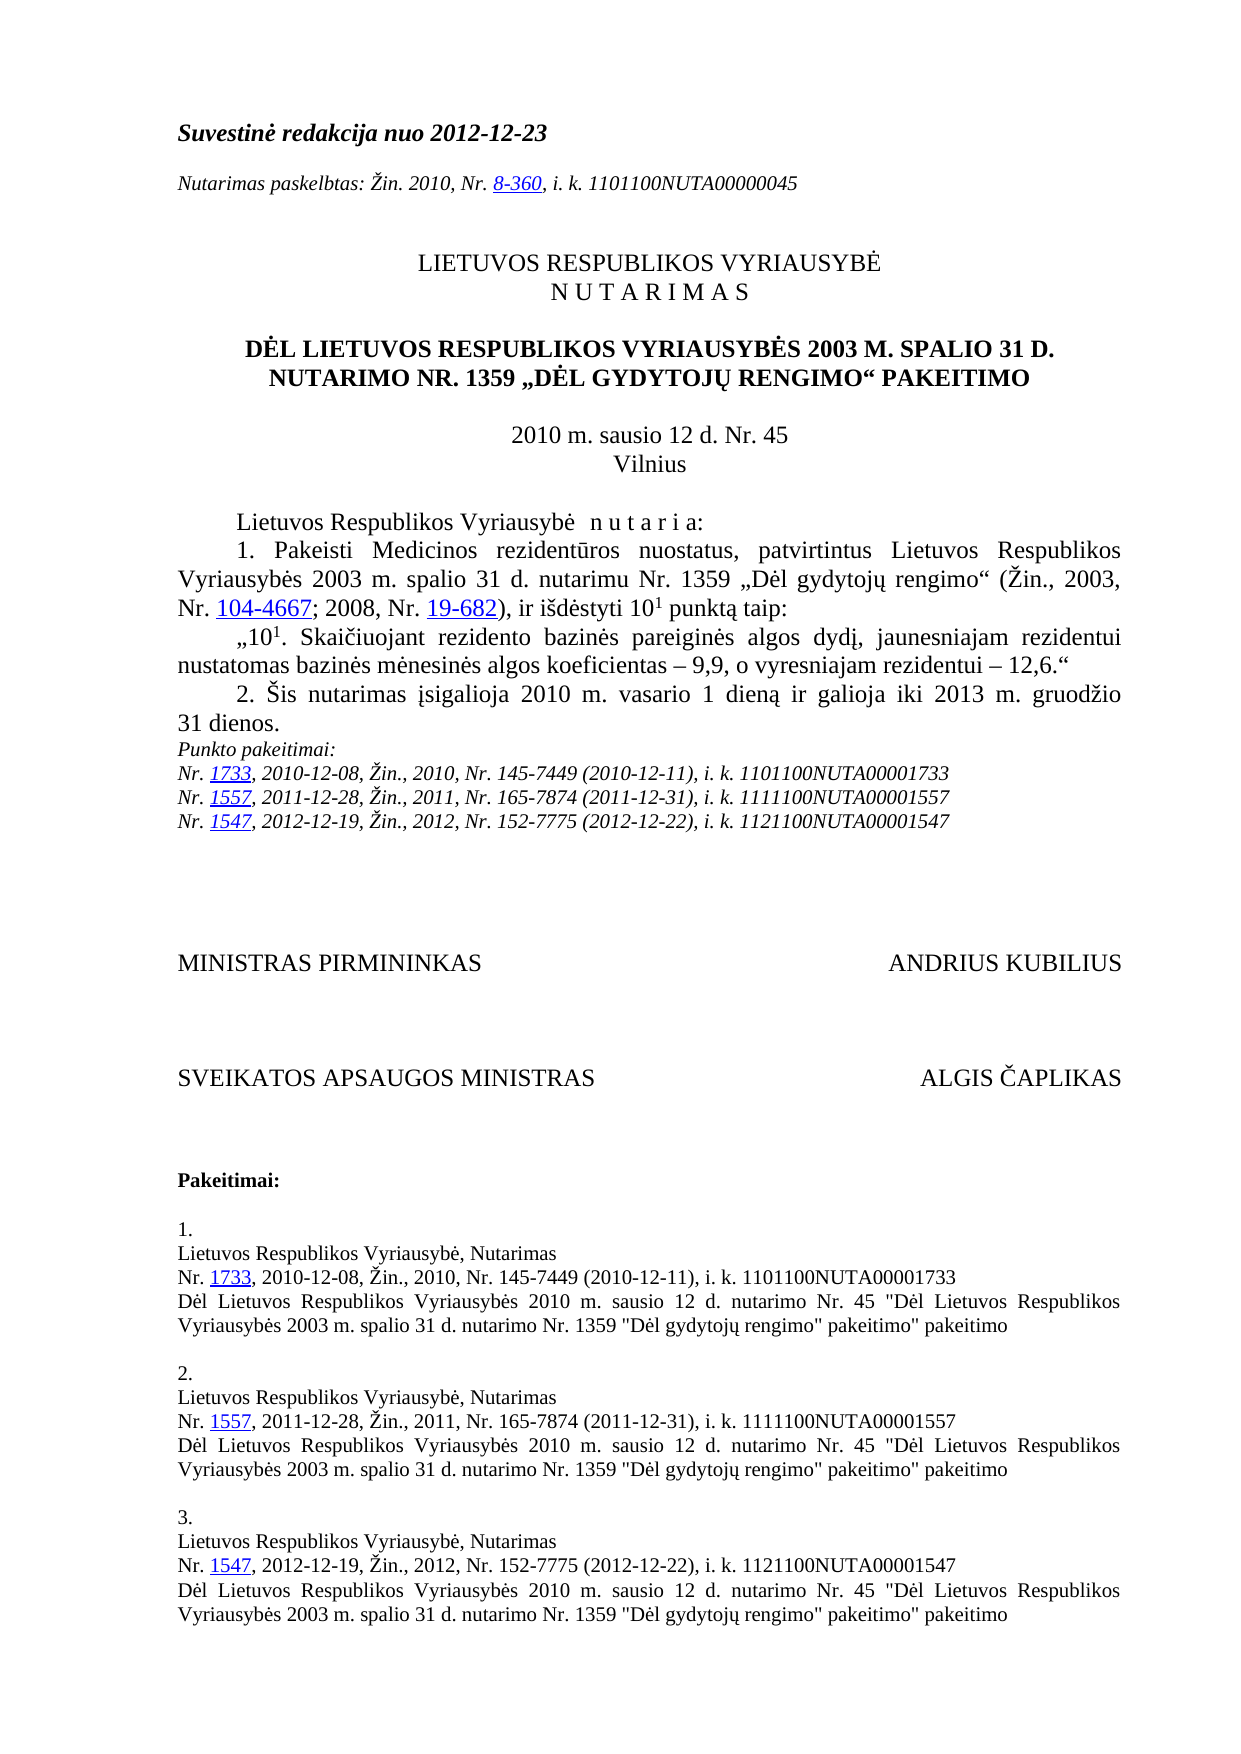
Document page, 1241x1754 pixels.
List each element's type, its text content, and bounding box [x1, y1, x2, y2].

text 2010 m. sausio 12 d. Nr. 45 [177, 420, 1122, 449]
text NUTARIMAS [177, 277, 1122, 305]
text Dėl Lietuvos Respublikos Vyriausybės 2010 m. sausio 12 d. nutarimo Nr. 45 "Dėl Lietuvos Respublikos Vyriausybės 2003 m. spalio 31 d. nutarimo Nr. 1359 "Dėl gydytojų rengimo" pakeitimo" pakeitimo [177, 1577, 1122, 1626]
text Lietuvos Respublikos Vyriausybė, Nutarimas [177, 1241, 1122, 1265]
text Lietuvos Respublikos Vyriausybė nutaria: [177, 507, 1122, 535]
text Nr. 1547, 2012-12-19, Žin., 2012, Nr. 152-7775 (2012-12-22), i. k. 1121100NUTA00001547 [177, 1553, 1122, 1577]
text Dėl Lietuvos Respublikos Vyriausybės 2010 m. sausio 12 d. nutarimo Nr. 45 "Dėl Lietuvos Respublikos Vyriausybės 2003 m. spalio 31 d. nutarimo Nr. 1359 "Dėl gydytojų rengimo" pakeitimo" pakeitimo [177, 1289, 1122, 1337]
text Pakeitimai: [177, 1168, 1122, 1192]
text MINISTRAS PIRMININKAS ANDRIUS KUBILIUS [177, 948, 1122, 977]
text Vilnius [177, 449, 1122, 478]
text Punkto pakeitimai: [177, 737, 1122, 761]
text Nutarimas paskelbtas: Žin. 2010, Nr. 8-360, i. k. 1101100NUTA00000045 [177, 171, 1122, 195]
text Suvestinė redakcija nuo 2012-12-23 [177, 118, 1122, 147]
text 2. Šis nutarimas įsigalioja 2010 m. vasario 1 dieną ir galioja iki 2013 m. gruodžio 31 dienos. [177, 679, 1122, 737]
text Nr. 1733, 2010-12-08, Žin., 2010, Nr. 145-7449 (2010-12-11), i. k. 1101100NUTA00001733 [177, 761, 1122, 785]
text Lietuvos Respublikos Vyriausybė, Nutarimas [177, 1385, 1122, 1409]
text Nr. 1557, 2011-12-28, Žin., 2011, Nr. 165-7874 (2011-12-31), i. k. 1111100NUTA00001557 [177, 1409, 1122, 1433]
text Dėl Lietuvos Respublikos Vyriausybės 2010 m. sausio 12 d. nutarimo Nr. 45 "Dėl Lietuvos Respublikos Vyriausybės 2003 m. spalio 31 d. nutarimo Nr. 1359 "Dėl gydytojų rengimo" pakeitimo" pakeitimo [177, 1433, 1122, 1481]
text Lietuvos Respublikos Vyriausybė, Nutarimas [177, 1529, 1122, 1553]
text 2. [177, 1361, 1122, 1385]
text 3. [177, 1505, 1122, 1529]
text 1. [177, 1217, 1122, 1241]
text Lietuvos Respublikos Vyriausybė [177, 248, 1122, 277]
text DĖL LIETUVOS RESPUBLIKOS VYRIAUSYBĖS 2003 M. SPALIO 31 D. NUTARIMO NR. 1359 „DĖL GYDYTOJŲ RENGIMO“ PAKEITIMO [177, 334, 1122, 392]
text SVEIKATOS APSAUGOS MINISTRAS ALGIS ČAPLIKAS [177, 1063, 1122, 1092]
text 1. Pakeisti Medicinos rezidentūros nuostatus, patvirtintus Lietuvos Respublikos Vyriausybės 2003 m. spalio 31 d. nutarimu Nr. 1359 „Dėl gydytojų rengimo“ (Žin., 2003, Nr. 104-4667; 2008, Nr. 19-682), ir išdėstyti 101 punktą taip: [177, 535, 1122, 622]
text „101. Skaičiuojant rezidento bazinės pareiginės algos dydį, jaunesniajam rezidentui nustatomas bazinės mėnesinės algos koeficientas – 9,9, o vyresniajam rezidentui – 12,6.“ [177, 622, 1122, 679]
text Nr. 1733, 2010-12-08, Žin., 2010, Nr. 145-7449 (2010-12-11), i. k. 1101100NUTA00001733 [177, 1265, 1122, 1289]
text Nr. 1547, 2012-12-19, Žin., 2012, Nr. 152-7775 (2012-12-22), i. k. 1121100NUTA00001547 [177, 809, 1122, 833]
text Nr. 1557, 2011-12-28, Žin., 2011, Nr. 165-7874 (2011-12-31), i. k. 1111100NUTA00001557 [177, 785, 1122, 809]
